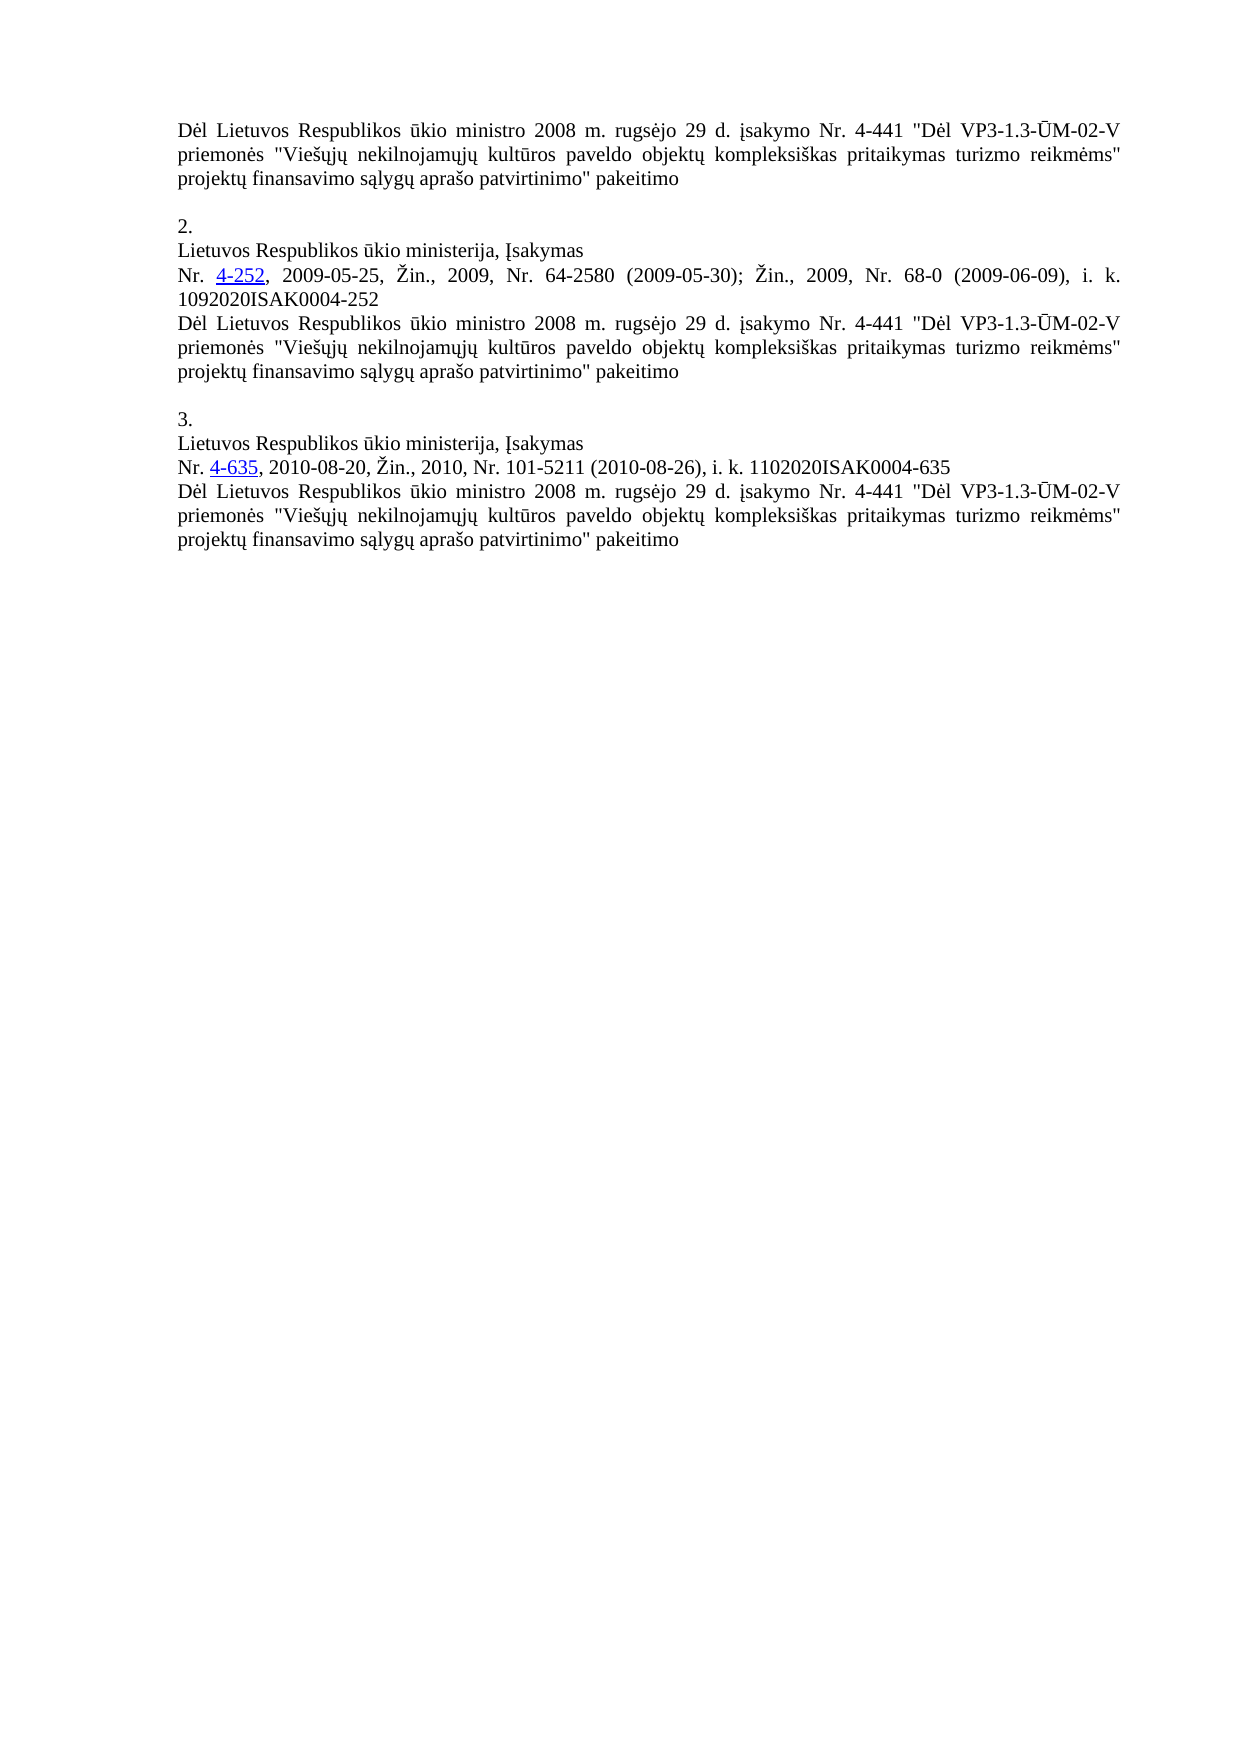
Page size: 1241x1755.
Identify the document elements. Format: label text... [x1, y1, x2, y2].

text 3. [177, 407, 1122, 431]
text Nr. 4-252, 2009-05-25, Žin., 2009, Nr. 64-2580 (2009-05-30); Žin., 2009, Nr. 68-0 (2009-06-09), i. k. 1092020ISAK0004-252 [177, 262, 1122, 311]
text 2. [177, 214, 1122, 238]
text Dėl Lietuvos Respublikos ūkio ministro 2008 m. rugsėjo 29 d. įsakymo Nr. 4-441 "Dėl VP3-1.3-ŪM-02-V priemonės "Viešųjų nekilnojamųjų kultūros paveldo objektų kompleksiškas pritaikymas turizmo reikmėms" projektų finansavimo sąlygų aprašo patvirtinimo" pakeitimo [177, 118, 1122, 190]
text Lietuvos Respublikos ūkio ministerija, Įsakymas [177, 238, 1122, 262]
text Dėl Lietuvos Respublikos ūkio ministro 2008 m. rugsėjo 29 d. įsakymo Nr. 4-441 "Dėl VP3-1.3-ŪM-02-V priemonės "Viešųjų nekilnojamųjų kultūros paveldo objektų kompleksiškas pritaikymas turizmo reikmėms" projektų finansavimo sąlygų aprašo patvirtinimo" pakeitimo [177, 311, 1122, 383]
text Lietuvos Respublikos ūkio ministerija, Įsakymas [177, 431, 1122, 455]
text Dėl Lietuvos Respublikos ūkio ministro 2008 m. rugsėjo 29 d. įsakymo Nr. 4-441 "Dėl VP3-1.3-ŪM-02-V priemonės "Viešųjų nekilnojamųjų kultūros paveldo objektų kompleksiškas pritaikymas turizmo reikmėms" projektų finansavimo sąlygų aprašo patvirtinimo" pakeitimo [177, 479, 1122, 551]
text Nr. 4-635, 2010-08-20, Žin., 2010, Nr. 101-5211 (2010-08-26), i. k. 1102020ISAK0004-635 [177, 455, 1122, 479]
